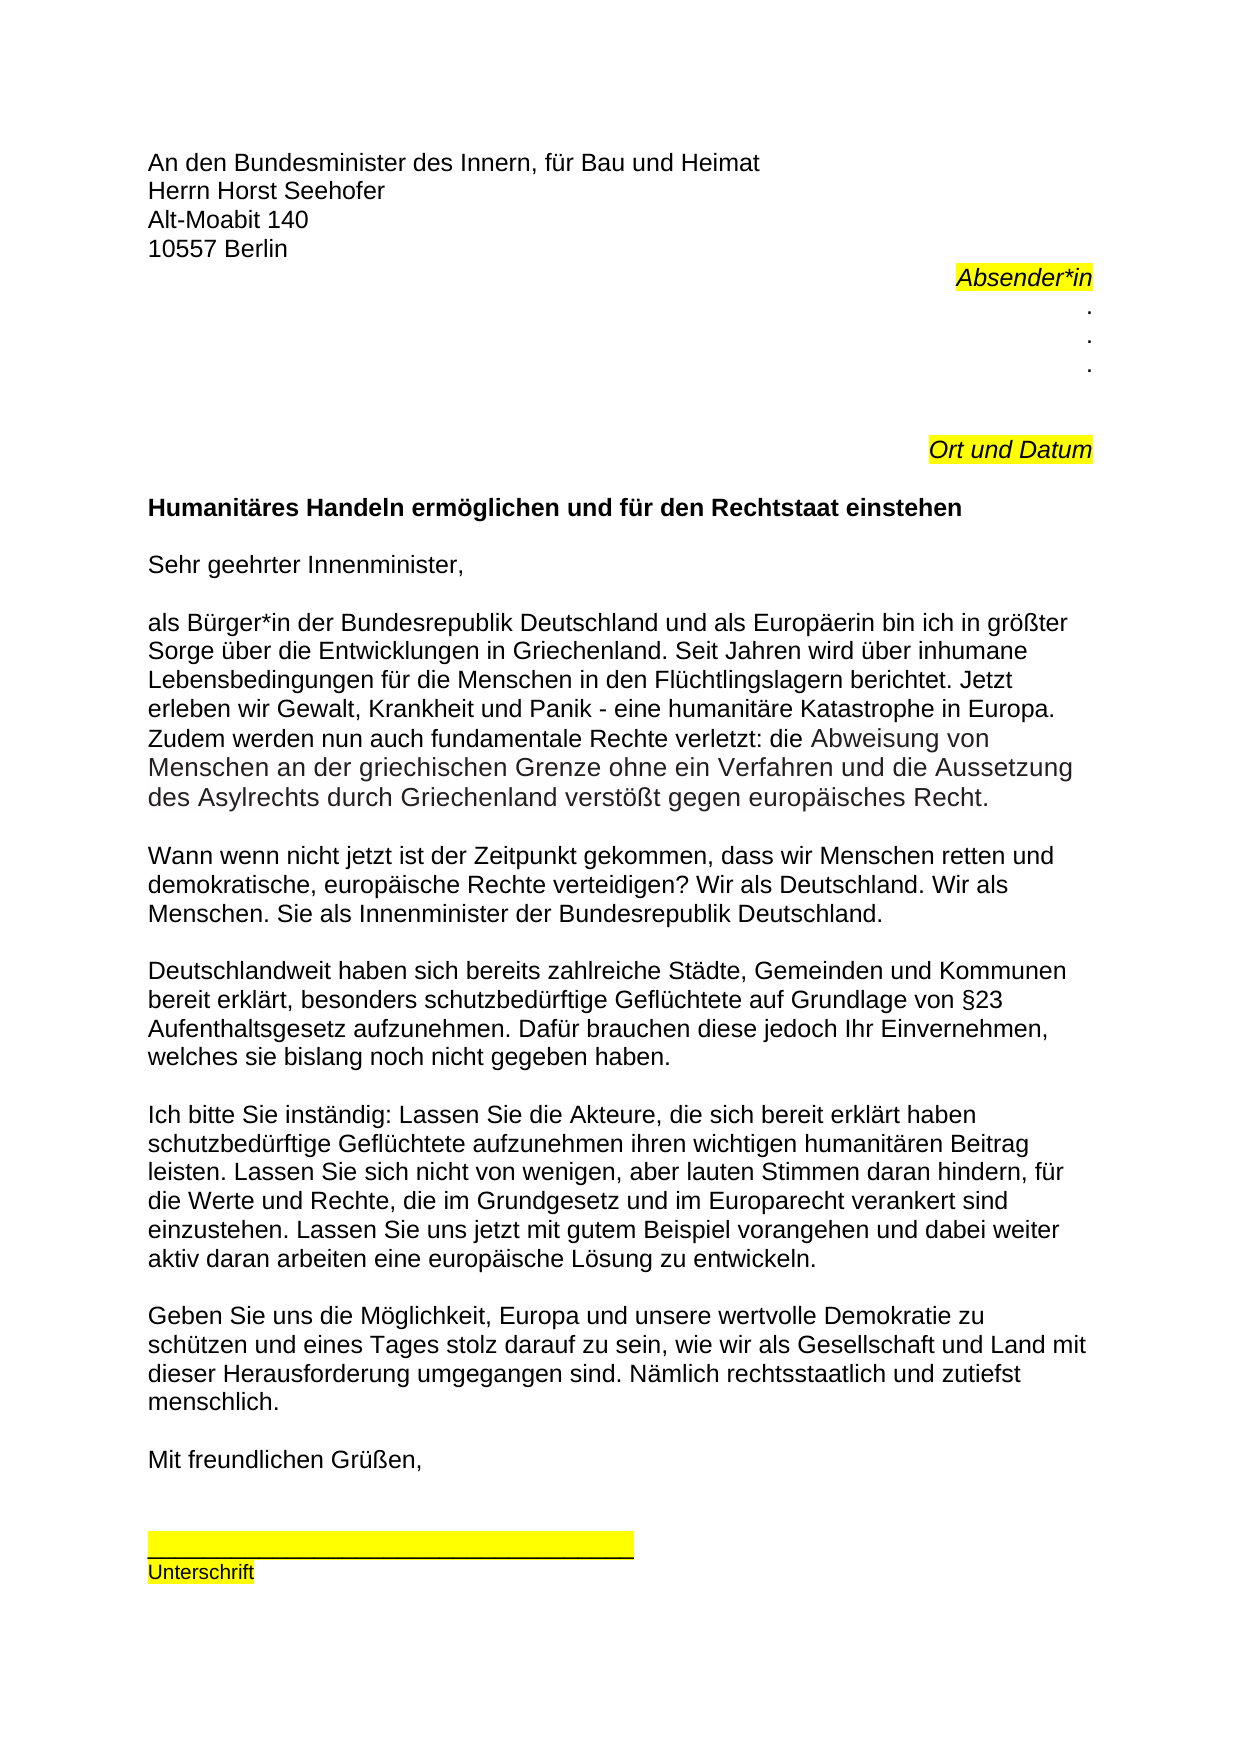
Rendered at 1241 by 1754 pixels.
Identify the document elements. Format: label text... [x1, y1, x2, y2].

text Herrn Horst Seehofer [148, 176, 1093, 205]
text Ich bitte Sie inständig: Lassen Sie die Akteure, die sich bereit erklärt haben schutzbedürftige Geflüchtete aufzunehmen ihren wichtigen humanitären Beitrag leisten. Lassen Sie sich nicht von wenigen, aber lauten Stimmen daran hindern, für die Werte und Rechte, die im Grundgesetz und im Europarecht verankert sind einzustehen. Lassen Sie uns jetzt mit gutem Beispiel vorangehen und dabei weiter aktiv daran arbeiten eine europäische Lösung zu entwickeln. [148, 1100, 1093, 1272]
text . [148, 320, 1093, 349]
text Humanitäres Handeln ermöglichen und für den Rechtstaat einstehen [148, 493, 1093, 521]
text . [148, 291, 1093, 320]
text 10557 Berlin [148, 234, 1093, 263]
text ___________________________________ [148, 1531, 1093, 1560]
text Alt-Moabit 140 [148, 205, 1093, 234]
text An den Bundesminister des Innern, für Bau und Heimat [148, 148, 1093, 176]
text Sehr geehrter Innenminister, [148, 550, 1093, 579]
text als Bürger*in der Bundesrepublik Deutschland und als Europäerin bin ich in größter Sorge über die Entwicklungen in Griechenland. Seit Jahren wird über inhumane Lebensbedingungen für die Menschen in den Flüchtlingslagern berichtet. Jetzt erleben wir Gewalt, Krankheit und Panik - eine humanitäre Katastrophe in Europa. Zudem werden nun auch fundamentale Rechte verletzt: die Abweisung von Menschen an der griechischen Grenze ohne ein Verfahren und die Aussetzung des Asylrechts durch Griechenland verstößt gegen europäisches Recht. [148, 608, 1093, 812]
text Geben Sie uns die Möglichkeit, Europa und unsere wertvolle Demokratie zu schützen und eines Tages stolz darauf zu sein, wie wir als Gesellschaft und Land mit dieser Herausforderung umgegangen sind. Nämlich rechtsstaatlich und zutiefst menschlich. [148, 1301, 1093, 1416]
text Ort und Datum [148, 435, 1093, 464]
text Wann wenn nicht jetzt ist der Zeitpunkt gekommen, dass wir Menschen retten und demokratische, europäische Rechte verteidigen? Wir als Deutschland. Wir als Menschen. Sie als Innenminister der Bundesrepublik Deutschland. [148, 841, 1093, 927]
text . [148, 349, 1093, 378]
text Absender*in [148, 263, 1093, 291]
text Deutschlandweit haben sich bereits zahlreiche Städte, Gemeinden und Kommunen bereit erklärt, besonders schutzbedürftige Geflüchtete auf Grundlage von §23 Aufenthaltsgesetz aufzunehmen. Dafür brauchen diese jedoch Ihr Einvernehmen, welches sie bislang noch nicht gegeben haben. [148, 956, 1093, 1071]
text Unterschrift [148, 1560, 1093, 1584]
text Mit freundlichen Grüßen, [148, 1445, 1093, 1473]
